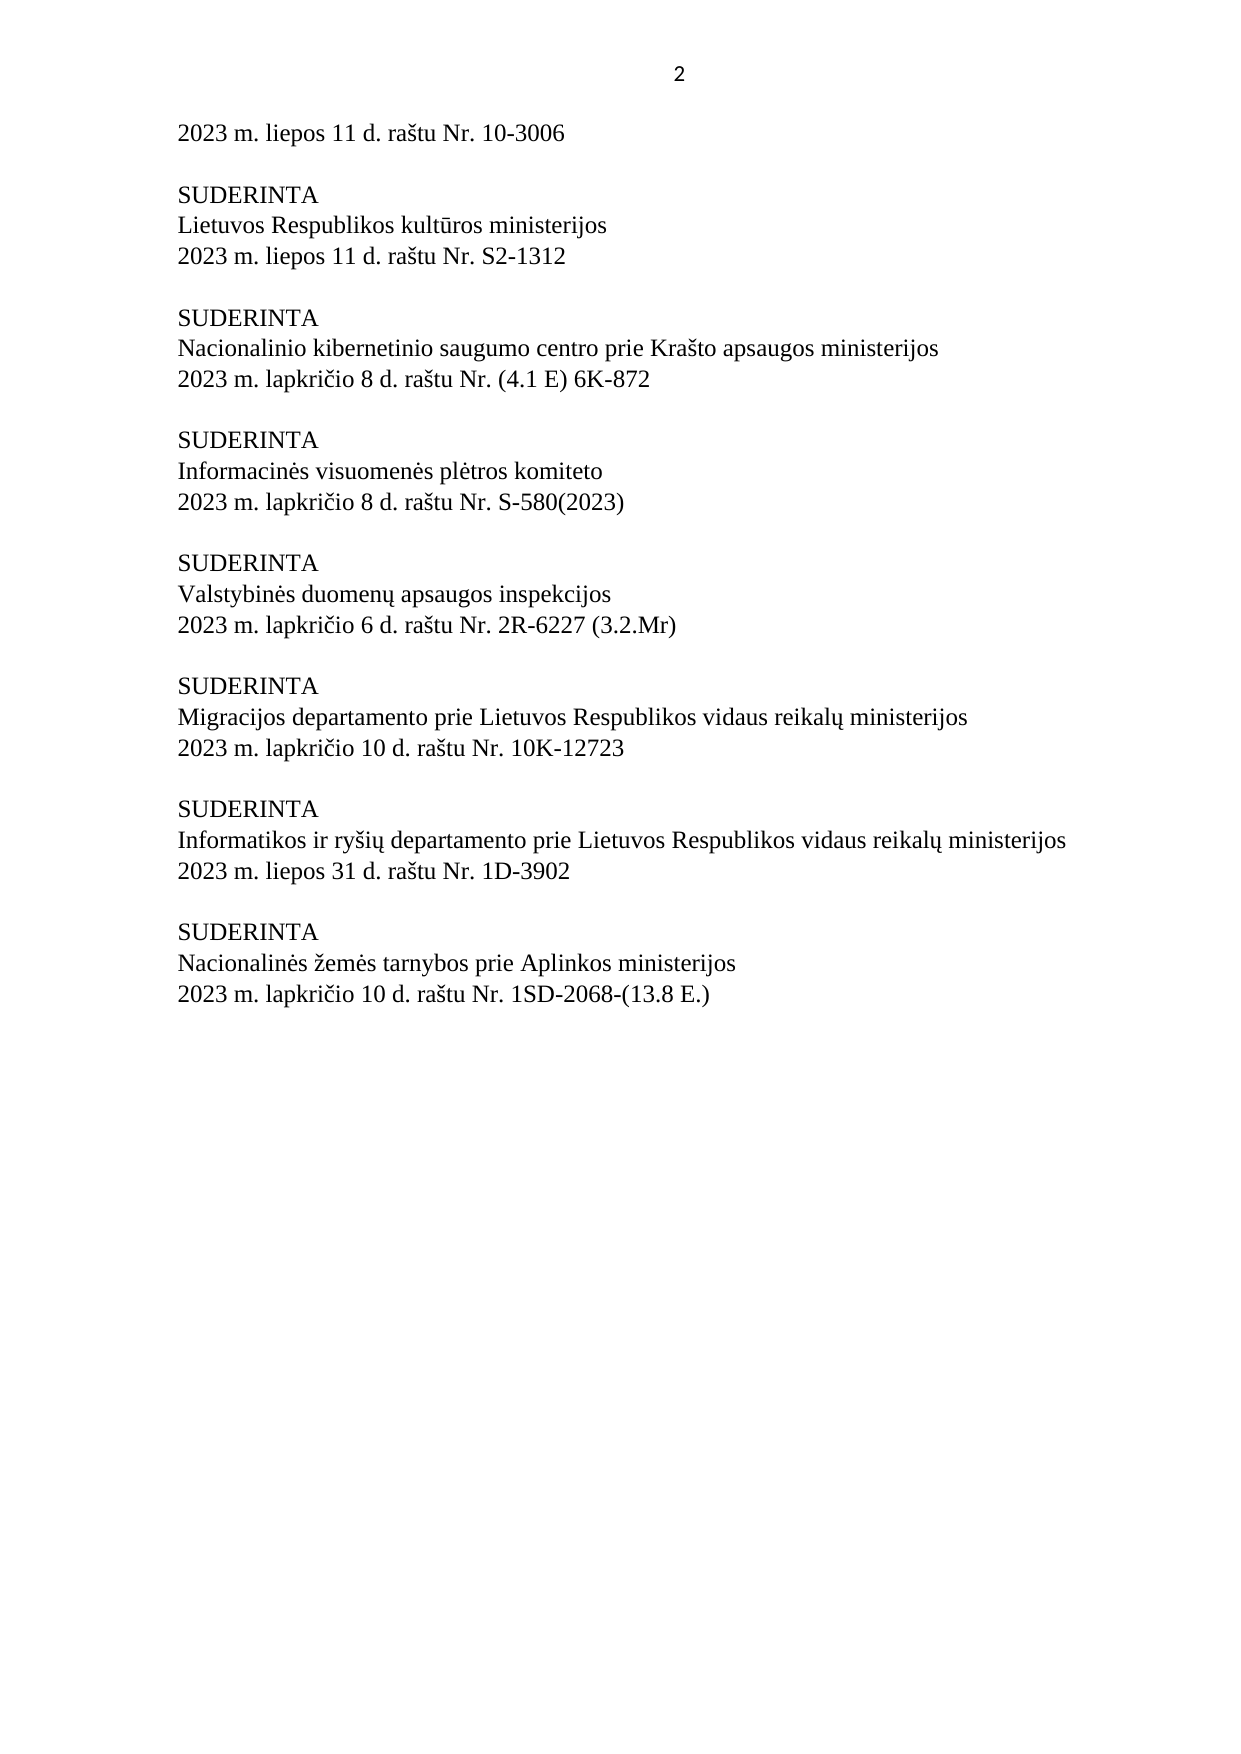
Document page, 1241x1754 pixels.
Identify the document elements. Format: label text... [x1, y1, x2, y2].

text SUDERINTA [177, 671, 1181, 700]
text SUDERINTA [177, 917, 1181, 946]
text 2023 m. liepos 11 d. raštu Nr. 10-3006 [177, 118, 1181, 147]
text 2023 m. lapkričio 10 d. raštu Nr. 1SD-2068-(13.8 E.) [177, 979, 1181, 1007]
text Valstybinės duomenų apsaugos inspekcijos [177, 579, 1181, 608]
text Nacionalinės žemės tarnybos prie Aplinkos ministerijos [177, 948, 1181, 977]
text SUDERINTA [177, 426, 1181, 454]
text SUDERINTA [177, 180, 1181, 208]
text 2023 m. liepos 31 d. raštu Nr. 1D-3902 [177, 856, 1181, 884]
text 2023 m. lapkričio 6 d. raštu Nr. 2R-6227 (3.2.Mr) [177, 610, 1181, 639]
text 2023 m. lapkričio 8 d. raštu Nr. (4.1 E) 6K-872 [177, 364, 1181, 393]
text Informatikos ir ryšių departamento prie Lietuvos Respublikos vidaus reikalų ministerijos [177, 825, 1181, 854]
text Nacionalinio kibernetinio saugumo centro prie Krašto apsaugos ministerijos [177, 333, 1181, 362]
text 2023 m. lapkričio 8 d. raštu Nr. S-580(2023) [177, 487, 1181, 516]
text Informacinės visuomenės plėtros komiteto [177, 456, 1181, 485]
text SUDERINTA [177, 548, 1181, 577]
text SUDERINTA [177, 303, 1181, 331]
text SUDERINTA [177, 794, 1181, 823]
text Lietuvos Respublikos kultūros ministerijos [177, 211, 1181, 239]
text 2023 m. liepos 11 d. raštu Nr. S2-1312 [177, 241, 1181, 270]
text 2023 m. lapkričio 10 d. raštu Nr. 10K-12723 [177, 733, 1181, 762]
text Migracijos departamento prie Lietuvos Respublikos vidaus reikalų ministerijos [177, 702, 1181, 731]
